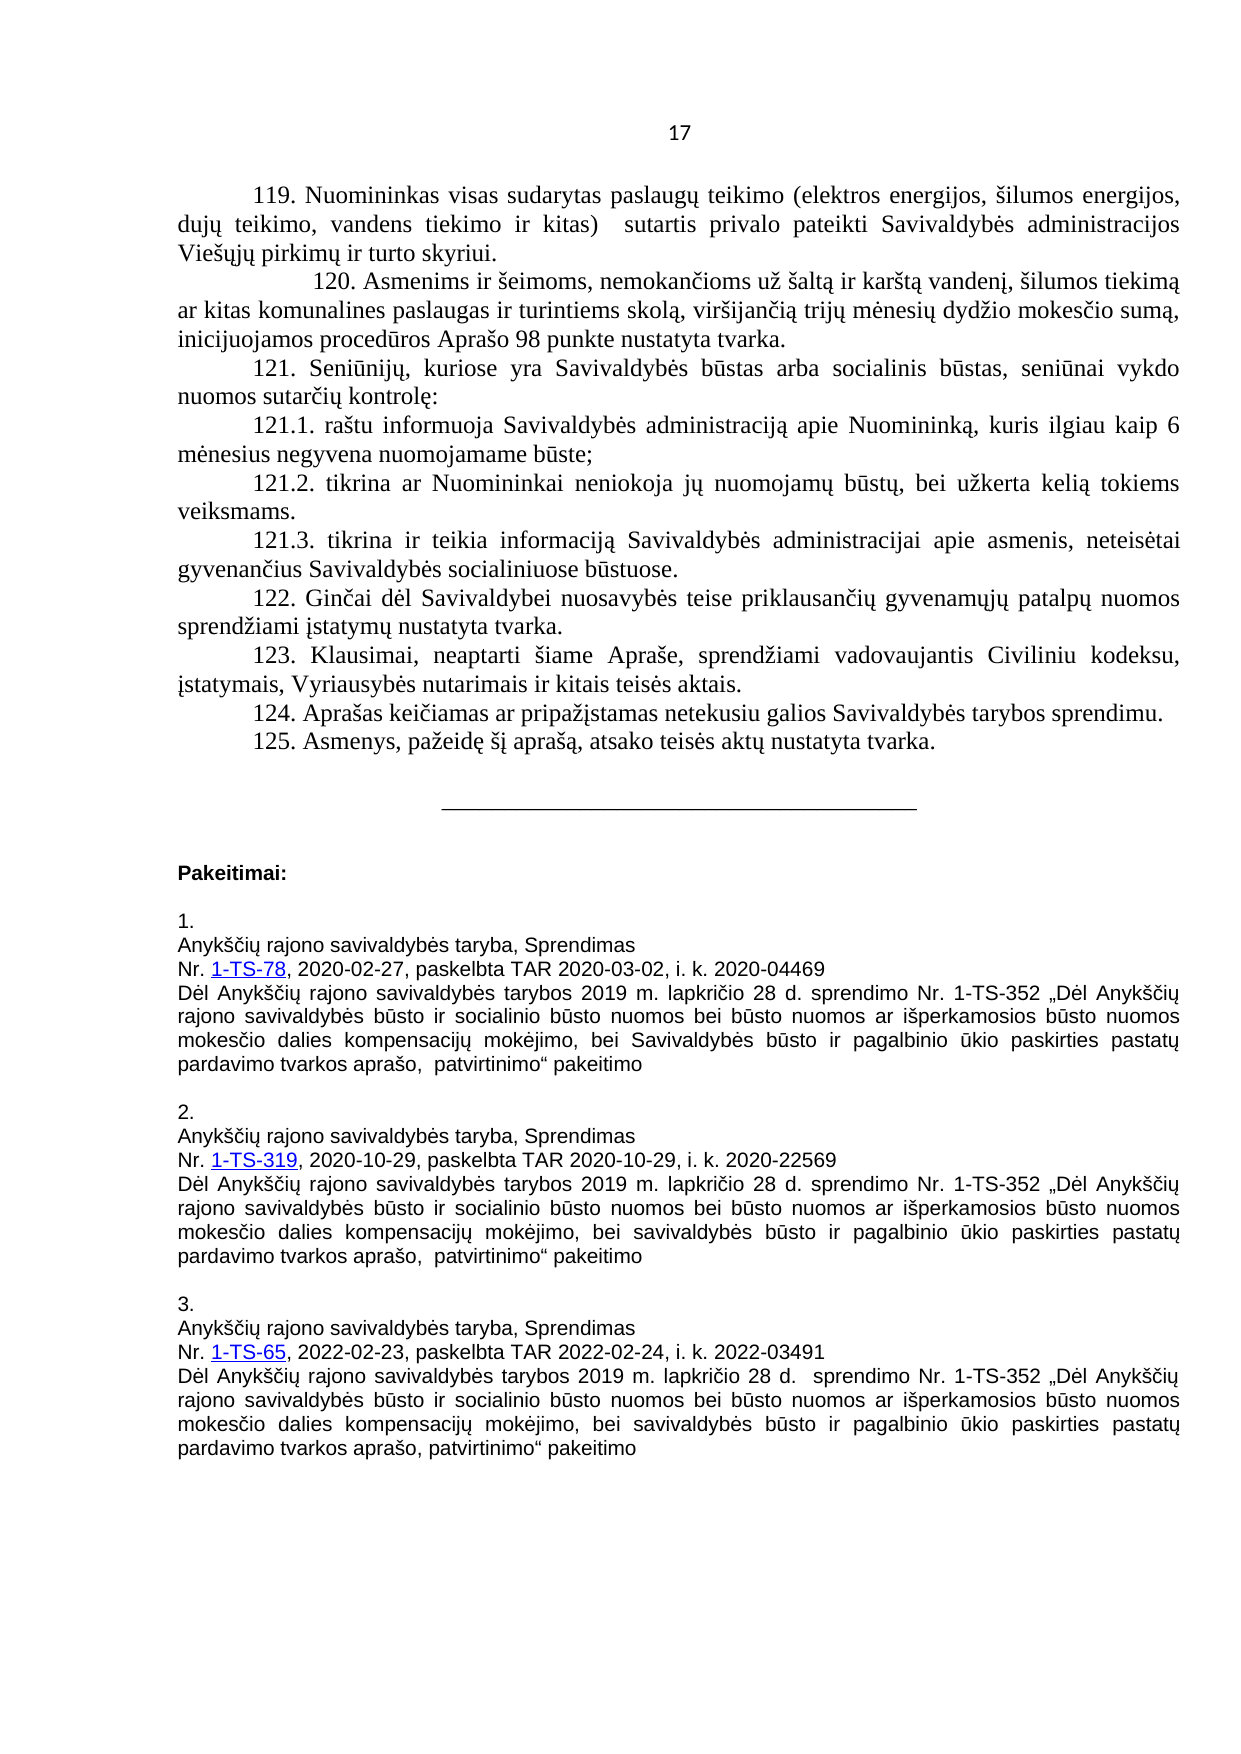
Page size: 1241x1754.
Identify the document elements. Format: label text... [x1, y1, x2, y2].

text Dėl Anykščių rajono savivaldybės tarybos 2019 m. lapkričio 28 d. sprendimo Nr. 1-TS-352 „Dėl Anykščių rajono savivaldybės būsto ir socialinio būsto nuomos bei būsto nuomos ar išperkamosios būsto nuomos mokesčio dalies kompensacijų mokėjimo, bei Savivaldybės būsto ir pagalbinio ūkio paskirties pastatų pardavimo tvarkos aprašo, patvirtinimo“ pakeitimo [177, 980, 1181, 1076]
text Nr. 1-TS-78, 2020-02-27, paskelbta TAR 2020-03-02, i. k. 2020-04469 [177, 956, 1181, 980]
text 124. Aprašas keičiamas ar pripažįstamas netekusiu galios Savivaldybės tarybos sprendimu. [177, 698, 1181, 726]
text Pakeitimai: [177, 861, 1181, 884]
text 122. Ginčai dėl Savivaldybei nuosavybės teise priklausančių gyvenamųjų patalpų nuomos sprendžiami įstatymų nustatyta tvarka. [177, 583, 1181, 640]
text Nr. 1-TS-319, 2020-10-29, paskelbta TAR 2020-10-29, i. k. 2020-22569 [177, 1148, 1181, 1172]
text Dėl Anykščių rajono savivaldybės tarybos 2019 m. lapkričio 28 d. sprendimo Nr. 1-TS-352 „Dėl Anykščių rajono savivaldybės būsto ir socialinio būsto nuomos bei būsto nuomos ar išperkamosios būsto nuomos mokesčio dalies kompensacijų mokėjimo, bei savivaldybės būsto ir pagalbinio ūkio paskirties pastatų pardavimo tvarkos aprašo, patvirtinimo“ pakeitimo [177, 1172, 1181, 1268]
text 119. Nuomininkas visas sudarytas paslaugų teikimo (elektros energijos, šilumos energijos, dujų teikimo, vandens tiekimo ir kitas) sutartis privalo pateikti Savivaldybės administracijos Viešųjų pirkimų ir turto skyriui. [177, 180, 1181, 266]
text 120. Asmenims ir šeimoms, nemokančioms už šaltą ir karštą vandenį, šilumos tiekimą ar kitas komunalines paslaugas ir turintiems skolą, viršijančią trijų mėnesių dydžio mokesčio sumą, inicijuojamos procedūros Aprašo 98 punkte nustatyta tvarka. [177, 266, 1181, 353]
text 2. [177, 1100, 1181, 1124]
text 121.3. tikrina ir teikia informaciją Savivaldybės administracijai apie asmenis, neteisėtai gyvenančius Savivaldybės socialiniuose būstuose. [177, 525, 1181, 583]
text Dėl Anykščių rajono savivaldybės tarybos 2019 m. lapkričio 28 d. sprendimo Nr. 1-TS-352 „Dėl Anykščių rajono savivaldybės būsto ir socialinio būsto nuomos bei būsto nuomos ar išperkamosios būsto nuomos mokesčio dalies kompensacijų mokėjimo, bei savivaldybės būsto ir pagalbinio ūkio paskirties pastatų pardavimo tvarkos aprašo, patvirtinimo“ pakeitimo [177, 1364, 1181, 1459]
text Anykščių rajono savivaldybės taryba, Sprendimas [177, 1316, 1181, 1340]
text 121.1. raštu informuoja Savivaldybės administraciją apie Nuomininką, kuris ilgiau kaip 6 mėnesius negyvena nuomojamame būste; [177, 410, 1181, 468]
text 121. Seniūnijų, kuriose yra Savivaldybės būstas arba socialinis būstas, seniūnai vykdo nuomos sutarčių kontrolę: [177, 353, 1181, 410]
text 1. [177, 908, 1181, 932]
text Anykščių rajono savivaldybės taryba, Sprendimas [177, 932, 1181, 956]
text Anykščių rajono savivaldybės taryba, Sprendimas [177, 1124, 1181, 1148]
text 125. Asmenys, pažeidę šį aprašą, atsako teisės aktų nustatyta tvarka. [177, 726, 1181, 755]
text Nr. 1-TS-65, 2022-02-23, paskelbta TAR 2022-02-24, i. k. 2022-03491 [177, 1340, 1181, 1364]
text 3. [177, 1292, 1181, 1316]
text 123. Klausimai, neaptarti šiame Apraše, sprendžiami vadovaujantis Civiliniu kodeksu, įstatymais, Vyriausybės nutarimais ir kitais teisės aktais. [177, 640, 1181, 698]
text ______________________________________ [177, 784, 1181, 813]
text 121.2. tikrina ar Nuomininkai neniokoja jų nuomojamų būstų, bei užkerta kelią tokiems veiksmams. [177, 468, 1181, 525]
